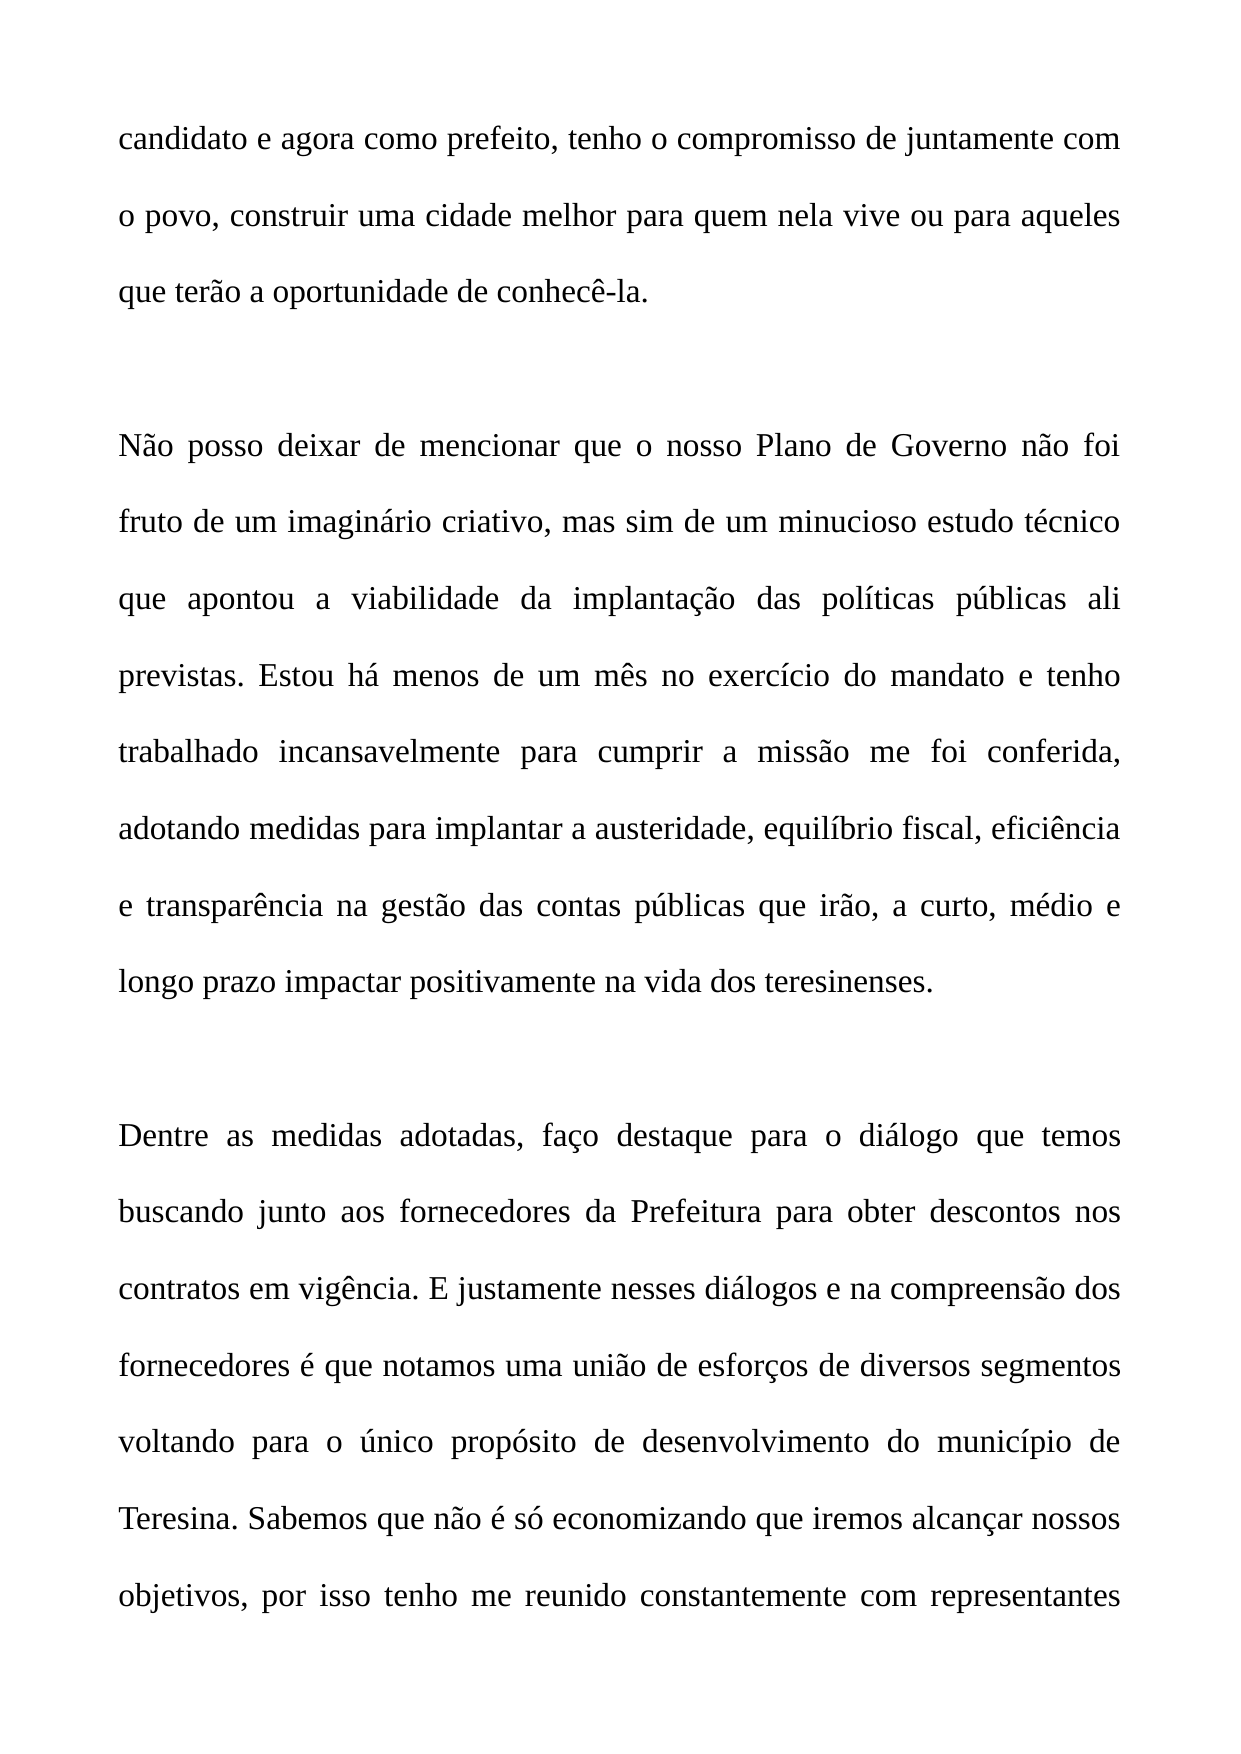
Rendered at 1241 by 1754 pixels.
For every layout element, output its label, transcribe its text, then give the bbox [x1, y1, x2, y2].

text Não posso deixar de mencionar que o nosso Plano de Governo não foi fruto de um imaginário criativo, mas sim de um minucioso estudo técnico que apontou a viabilidade da implantação das políticas públicas ali previstas. Estou há menos de um mês no exercício do mandato e tenho trabalhado incansavelmente para cumprir a missão me foi conferida, adotando medidas para implantar a austeridade, equilíbrio fiscal, eficiência e transparência na gestão das contas públicas que irão, a curto, médio e longo prazo impactar positivamente na vida dos teresinenses. [118, 425, 1122, 1000]
text candidato e agora como prefeito, tenho o compromisso de juntamente com o povo, construir uma cidade melhor para quem nela vive ou para aqueles que terão a oportunidade de conhecê-la. [118, 118, 1122, 310]
text Dentre as medidas adotadas, faço destaque para o diálogo que temos buscando junto aos fornecedores da Prefeitura para obter descontos nos contratos em vigência. E justamente nesses diálogos e na compreensão dos fornecedores é que notamos uma união de esforços de diversos segmentos voltando para o único propósito de desenvolvimento do município de Teresina. Sabemos que não é só economizando que iremos alcançar nossos objetivos, por isso tenho me reunido constantemente com representantes [118, 1115, 1122, 1613]
